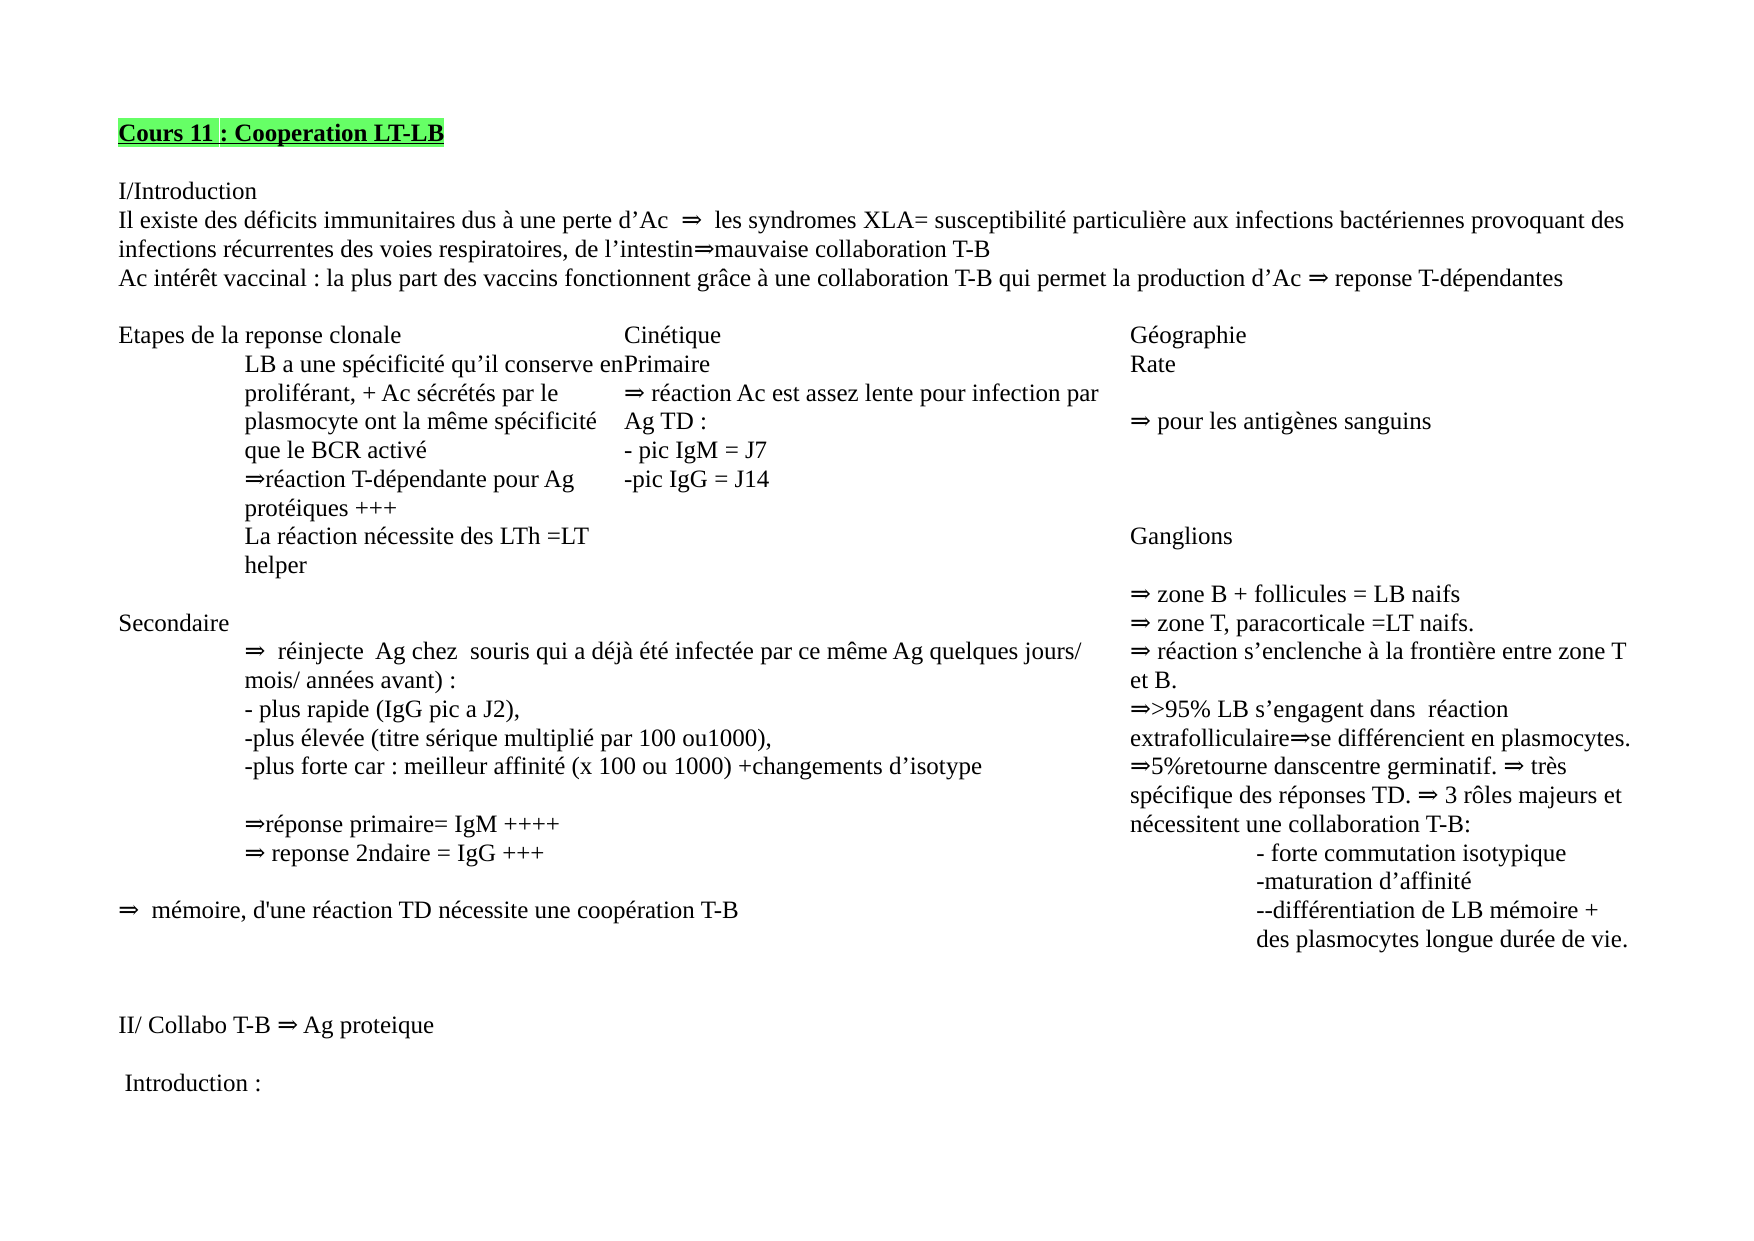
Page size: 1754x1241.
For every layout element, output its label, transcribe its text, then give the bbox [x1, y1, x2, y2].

table_header Cinétique [624, 320, 1130, 349]
table_cell LB a une spécificité qu’il conserve en proliférant, + Ac sécrétés par le plasmocyte ont la même spécificité que le BCR activé [118, 349, 624, 464]
text Ac intérêt vaccinal : la plus part des vaccins fonctionnent grâce à une collaboration T-B qui permet la production d’Ac ⇒ reponse T-dépendantes [118, 263, 1636, 291]
table_cell ⇒ réinjecte Ag chez souris qui a déjà été infectée par ce même Ag quelques jours/ mois/ années avant) : - plus rapide (IgG pic a J2), -plus élevée (titre sérique multiplié par 100 ou1000), -plus forte car : meilleur affinité (x 100 ou 1000) +changements d’isotype ⇒réponse primaire= IgM ++++ ⇒ reponse 2ndaire = IgG +++ ⇒ mémoire, d'une réaction TD nécessite une coopération T-B [118, 636, 1130, 953]
table_cell La réaction nécessite des LTh =LT helper [118, 521, 624, 579]
table_cell ⇒ réaction Ac est assez lente pour infection par Ag TD : - pic IgM = J7 -pic IgG = J14 [624, 378, 1130, 579]
table_header Secondaire [118, 608, 1130, 636]
table_header Etapes de la reponse clonale [118, 320, 624, 349]
table_cell ⇒ pour les antigènes sanguins [1130, 378, 1636, 521]
text Introduction : [118, 1068, 1636, 1096]
table_cell Ganglions [1130, 521, 1636, 579]
table_cell [118, 579, 1130, 608]
text Il existe des déficits immunitaires dus à une perte d’Ac ⇒ les syndromes XLA= susceptibilité particulière aux infections bactériennes provoquant des infections récurrentes des voies respiratoires, de l’intestin⇒mauvaise collaboration T-B [118, 205, 1636, 263]
table_cell ⇒réaction T-dépendante pour Ag protéiques +++ [118, 464, 624, 521]
table_header Rate [1130, 349, 1636, 378]
text I/Introduction [118, 176, 1636, 205]
table_header Géographie [1130, 320, 1636, 349]
text II/ Collabo T-B ⇒ Ag proteique [118, 1010, 1636, 1039]
table_header Primaire [624, 349, 1130, 378]
table_cell ⇒ zone B + follicules = LB naifs ⇒ zone T, paracorticale =LT naifs. ⇒ réaction s’enclenche à la frontière entre zone T et B. ⇒>95% LB s’engagent dans réaction extrafolliculaire⇒se différencient en plasmocytes. ⇒5%retourne danscentre germinatif. ⇒ très spécifique des réponses TD. ⇒ 3 rôles majeurs et nécessitent une collaboration T-B: - forte commutation isotypique -maturation d’affinité --différentiation de LB mémoire + des plasmocytes longue durée de vie. [1130, 579, 1636, 953]
